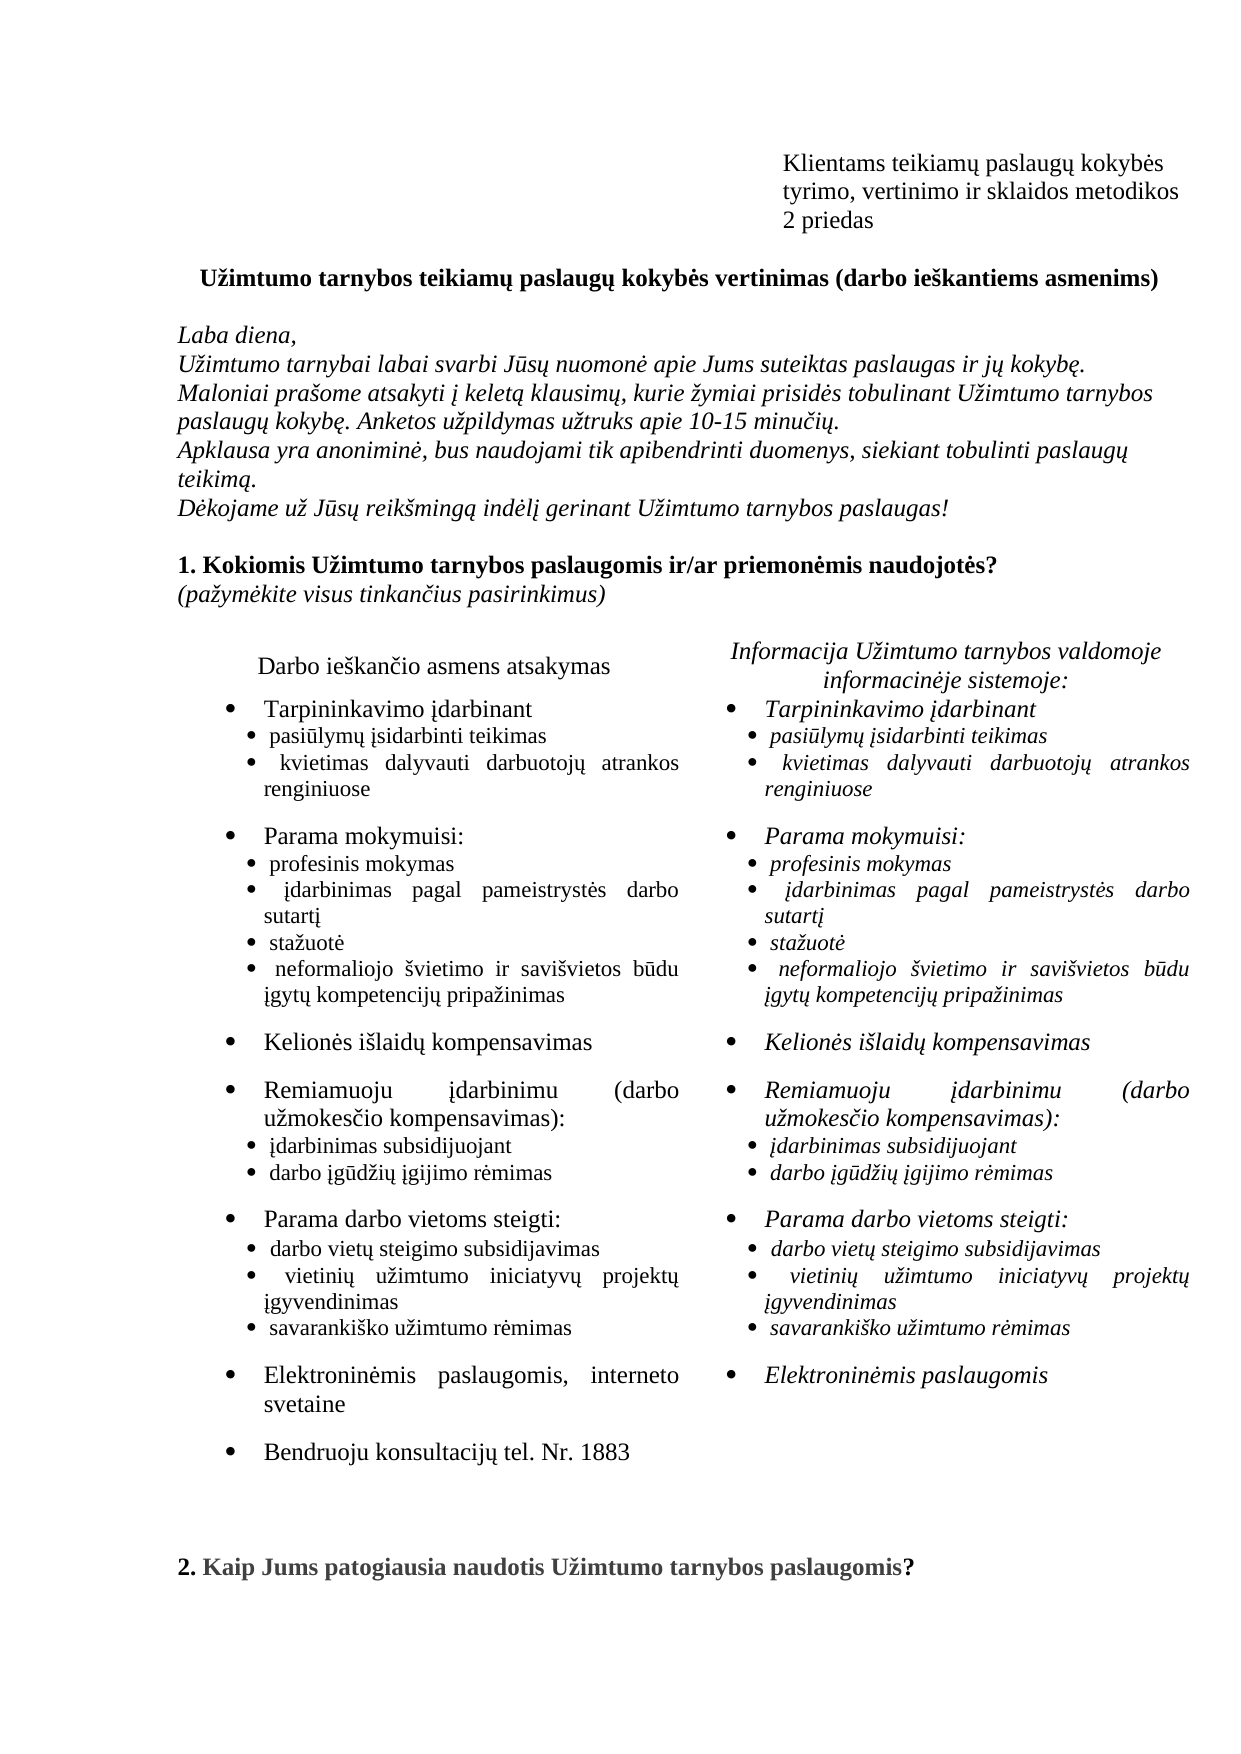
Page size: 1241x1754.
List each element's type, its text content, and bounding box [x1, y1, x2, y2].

table_header Darbo ieškančio asmens atsakymas [177, 636, 691, 694]
text 1. Kokiomis Užimtumo tarnybos paslaugomis ir/ar priemonėmis naudojotės? [177, 550, 1181, 579]
text Laba diena, [177, 320, 1181, 349]
text (pažymėkite visus tinkančius pasirinkimus) [177, 579, 1181, 608]
table_header Informacija Užimtumo tarnybos valdomoje informacinėje sistemoje: [691, 636, 1204, 694]
text Užimtumo tarnybai labai svarbi Jūsų nuomonė apie Jums suteiktas paslaugas ir jų kokybę. Maloniai prašome atsakyti į keletą klausimų, kurie žymiai prisidės tobulinant Užimtumo tarnybos paslaugų kokybę. Anketos užpildymas užtruks apie 10-15 minučių. [177, 349, 1181, 435]
text Apklausa yra anoniminė, bus naudojami tik apibendrinti duomenys, siekiant tobulinti paslaugų teikimą. [177, 435, 1181, 493]
text Klientams teikiamų paslaugų kokybės [783, 148, 1181, 176]
text 2 priedas [783, 205, 1181, 234]
text 2. Kaip Jums patogiausia naudotis Užimtumo tarnybos paslaugomis? [177, 1552, 1181, 1580]
text Užimtumo tarnybos teikiamų paslaugų kokybės vertinimas (darbo ieškantiems asmenims) [177, 263, 1181, 291]
table_cell  Tarpininkavimo įdarbinant  pasiūlymų įsidarbinti teikimas  kvietimas dalyvauti darbuotojų atrankos renginiuose  Parama mokymuisi:  profesinis mokymas  įdarbinimas pagal pameistrystės darbo sutartį  stažuotė  neformaliojo švietimo ir savišvietos būdu įgytų kompetencijų pripažinimas  Kelionės išlaidų kompensavimas  Remiamuoju įdarbinimu (darbo užmokesčio kompensavimas):  įdarbinimas subsidijuojant  darbo įgūdžių įgijimo rėmimas  Parama darbo vietoms steigti:  darbo vietų steigimo subsidijavimas  vietinių užimtumo iniciatyvų projektų įgyvendinimas  savarankiško užimtumo rėmimas  Elektroninėmis paslaugomis, interneto svetaine  Bendruoju konsultacijų tel. Nr. 1883 [177, 694, 691, 1494]
text Dėkojame už Jūsų reikšmingą indėlį gerinant Užimtumo tarnybos paslaugas! [177, 493, 1181, 521]
table_cell  Tarpininkavimo įdarbinant  pasiūlymų įsidarbinti teikimas  kvietimas dalyvauti darbuotojų atrankos renginiuose  Parama mokymuisi:  profesinis mokymas  įdarbinimas pagal pameistrystės darbo sutartį  stažuotė  neformaliojo švietimo ir savišvietos būdu įgytų kompetencijų pripažinimas  Kelionės išlaidų kompensavimas  Remiamuoju įdarbinimu (darbo užmokesčio kompensavimas):  įdarbinimas subsidijuojant  darbo įgūdžių įgijimo rėmimas  Parama darbo vietoms steigti:  darbo vietų steigimo subsidijavimas  vietinių užimtumo iniciatyvų projektų įgyvendinimas  savarankiško užimtumo rėmimas  Elektroninėmis paslaugomis [691, 694, 1204, 1494]
text tyrimo, vertinimo ir sklaidos metodikos [783, 176, 1181, 205]
